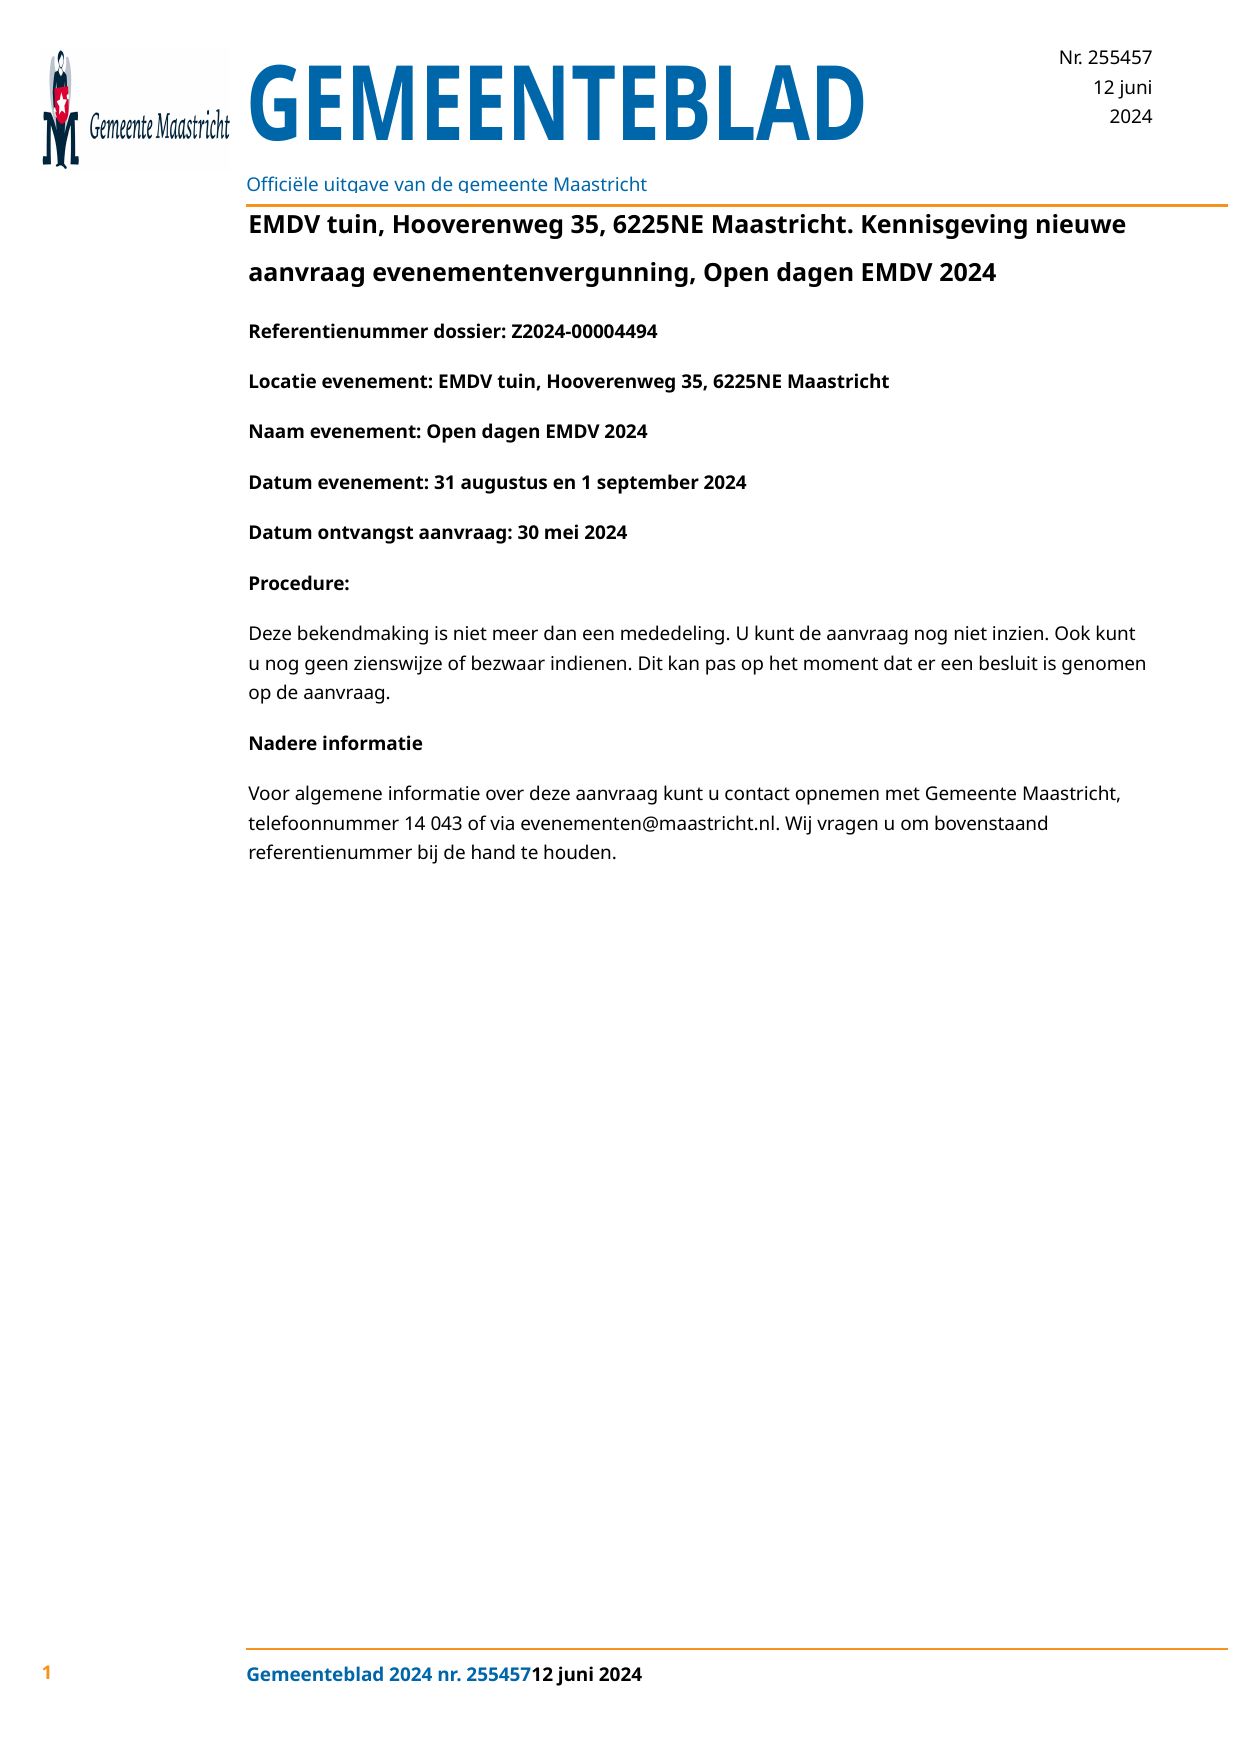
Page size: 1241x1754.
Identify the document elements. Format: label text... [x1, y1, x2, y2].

text Referentienummer dossier: Z2024-00004494 [248, 318, 1152, 344]
text Voor algemene informatie over deze aanvraag kunt u contact opnemen met Gemeente Maastricht, telefoonnummer 14 043 of via evenementen@maastricht.nl. Wij vragen u om bovenstaand referentienummer bij de hand te houden. [248, 780, 1152, 865]
text Datum evenement: 31 augustus en 1 september 2024 [248, 469, 1152, 495]
text Nadere informatie [248, 730, 1152, 756]
text Deze bekendmaking is niet meer dan een mededeling. U kunt de aanvraag nog niet inzien. Ook kunt u nog geen zienswijze of bezwaar indienen. Dit kan pas op het moment dat er een besluit is genomen op de aanvraag. [248, 620, 1152, 705]
text Procedure: [248, 570, 1152, 596]
picture [41, 47, 231, 172]
text Datum ontvangst aanvraag: 30 mei 2024 [248, 519, 1152, 545]
text Naam evenement: Open dagen EMDV 2024 [248, 419, 1152, 444]
text Locatie evenement: EMDV tuin, Hooverenweg 35, 6225NE Maastricht [248, 368, 1152, 394]
text EMDV tuin, Hooverenweg 35, 6225NE Maastricht. Kennisgeving nieuwe aanvraag evenementenvergunning, Open dagen EMDV 2024 [248, 207, 1152, 288]
